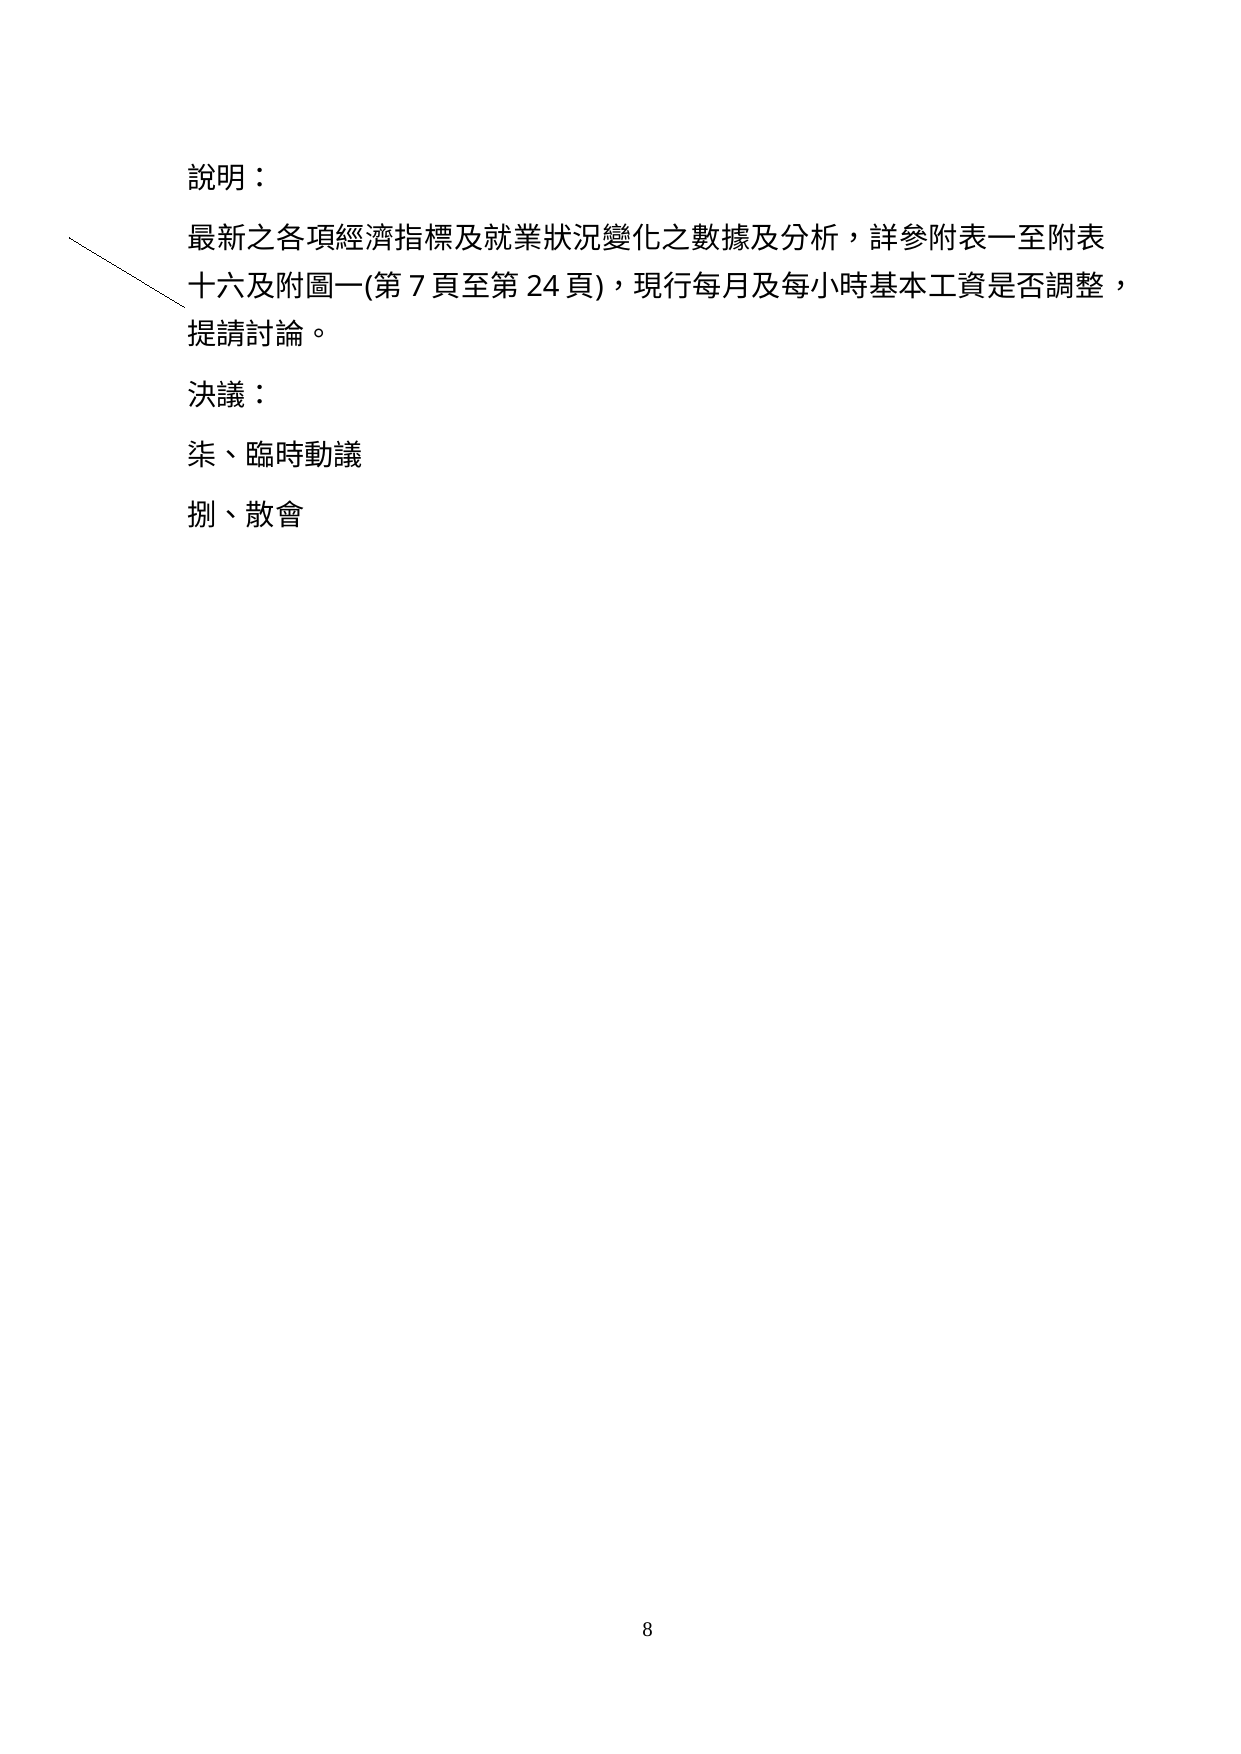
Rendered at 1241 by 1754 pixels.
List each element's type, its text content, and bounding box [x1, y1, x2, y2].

subtitle 捌、散會 [187, 487, 1107, 535]
subtitle 柒、臨時動議 [187, 427, 1107, 475]
text 決議： [187, 367, 1107, 414]
text 最新之各項經濟指標及就業狀況變化之數據及分析，詳參附表一至附表十六及附圖一(第7頁至第24頁)，現行每月及每小時基本工資是否調整，提請討論。 [187, 210, 1107, 354]
text 說明： [187, 150, 1107, 198]
